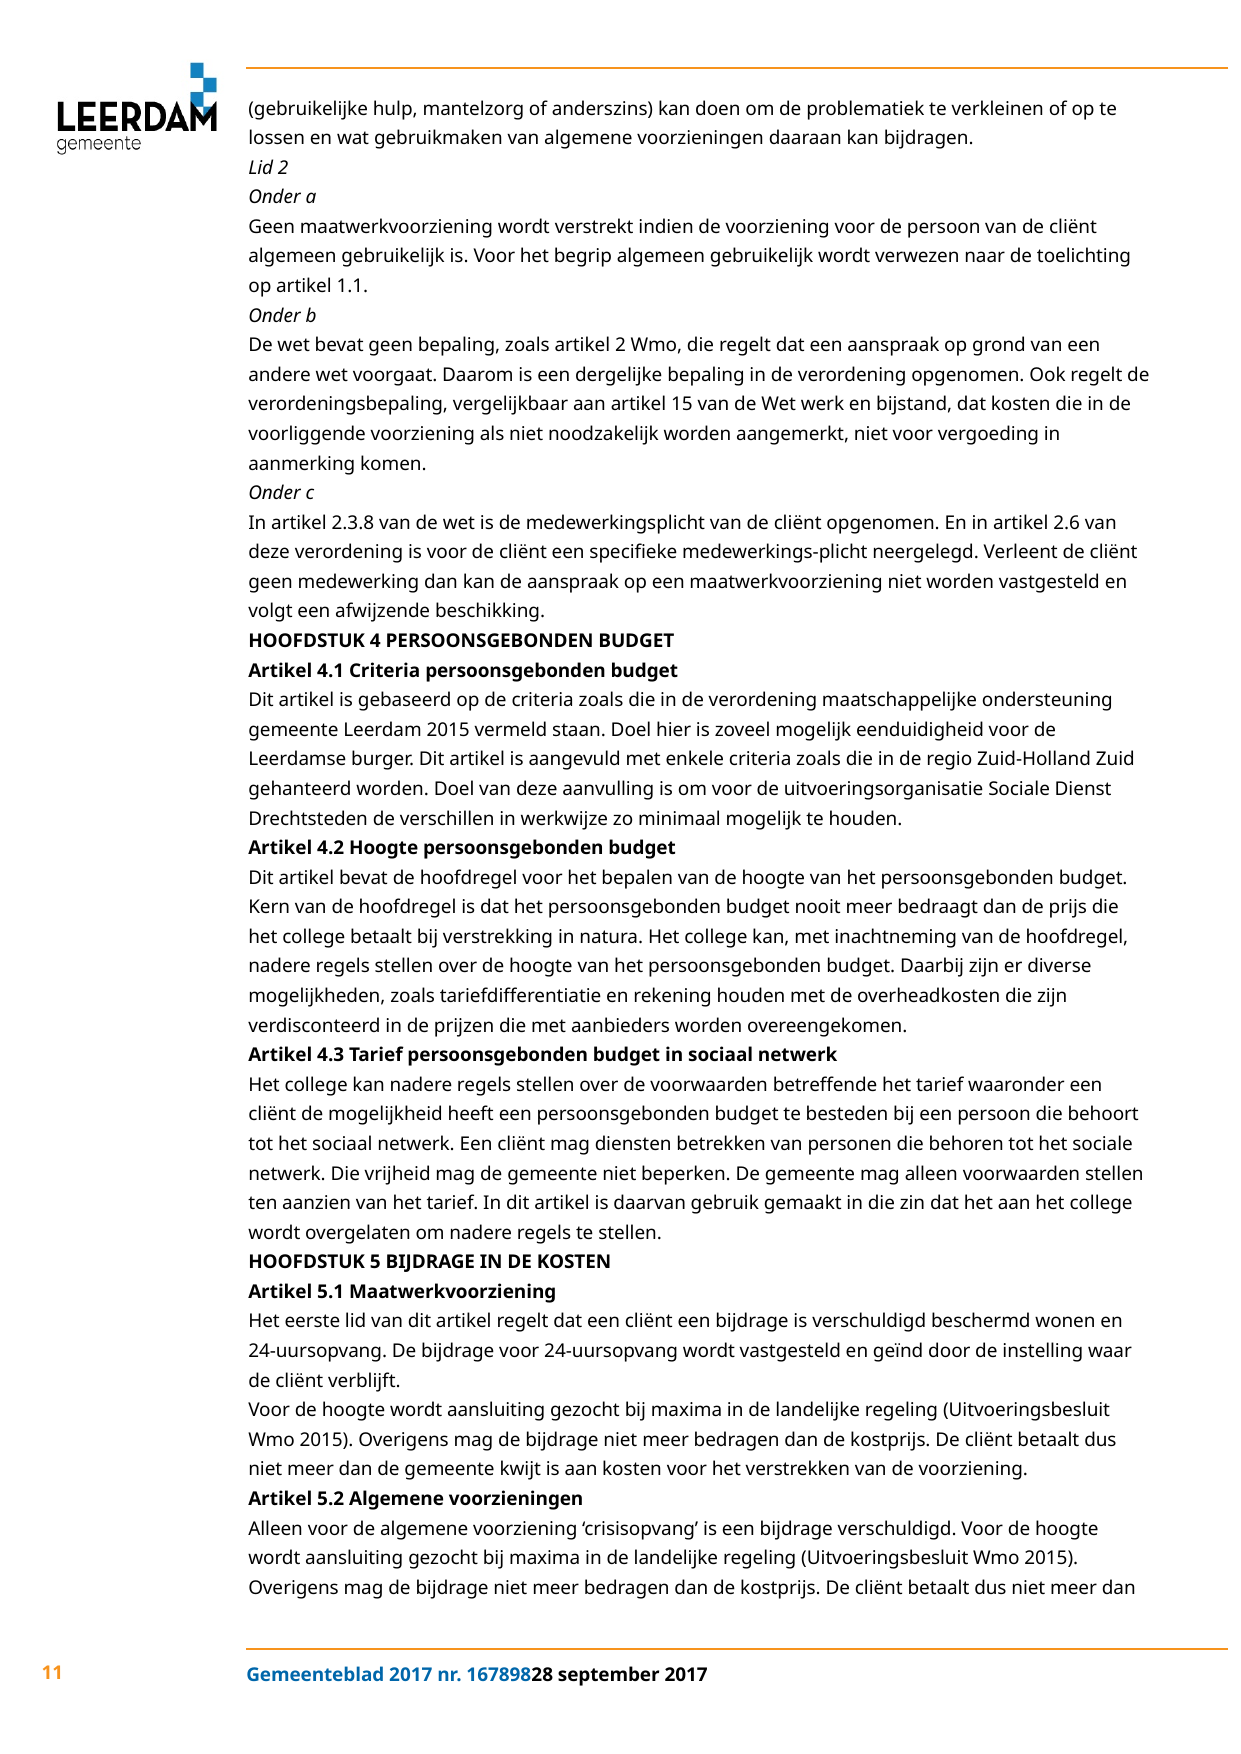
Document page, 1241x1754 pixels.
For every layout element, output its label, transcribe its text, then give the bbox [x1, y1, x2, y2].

text (gebruikelijke hulp, mantelzorg of anderszins) kan doen om de problematiek te verkleinen of op te lossen en wat gebruikmaken van algemene voorzieningen daaraan kan bijdragen. [248, 95, 1152, 150]
picture [41, 47, 231, 172]
text Dit artikel bevat de hoofdregel voor het bepalen van de hoogte van het persoonsgebonden budget. Kern van de hoofdregel is dat het persoonsgebonden budget nooit meer bedraagt dan de prijs die het college betaalt bij verstrekking in natura. Het college kan, met inachtneming van de hoofdregel, nadere regels stellen over de hoogte van het persoonsgebonden budget. Daarbij zijn er diverse mogelijkheden, zoals tariefdifferentiatie en rekening houden met de overheadkosten die zijn verdisconteerd in de prijzen die met aanbieders worden overeengekomen. [248, 864, 1152, 1038]
text Onder a [248, 183, 1152, 209]
text Artikel 4.1 Criteria persoonsgebonden budget [248, 657, 1152, 683]
text HOOFDSTUK 4 PERSOONSGEBONDEN BUDGET [248, 627, 1152, 653]
text Onder b [248, 302, 1152, 328]
text Artikel 4.3 Tarief persoonsgebonden budget in sociaal netwerk [248, 1041, 1152, 1067]
text Lid 2 [248, 154, 1152, 180]
text Het eerste lid van dit artikel regelt dat een cliënt een bijdrage is verschuldigd beschermd wonen en 24-uursopvang. De bijdrage voor 24-uursopvang wordt vastgesteld en geïnd door de instelling waar de cliënt verblijft. [248, 1308, 1152, 1393]
text Geen maatwerkvoorziening wordt verstrekt indien de voorziening voor de persoon van de cliënt algemeen gebruikelijk is. Voor het begrip algemeen gebruikelijk wordt verwezen naar de toelichting op artikel 1.1. [248, 213, 1152, 298]
text Voor de hoogte wordt aansluiting gezocht bij maxima in de landelijke regeling (Uitvoeringsbesluit Wmo 2015). Overigens mag de bijdrage niet meer bedragen dan de kostprijs. De cliënt betaalt dus niet meer dan de gemeente kwijt is aan kosten voor het verstrekken van de voorziening. [248, 1396, 1152, 1481]
text Artikel 5.2 Algemene voorzieningen [248, 1485, 1152, 1511]
text HOOFDSTUK 5 BIJDRAGE IN DE KOSTEN [248, 1248, 1152, 1274]
text De wet bevat geen bepaling, zoals artikel 2 Wmo, die regelt dat een aanspraak op grond van een andere wet voorgaat. Daarom is een dergelijke bepaling in de verordening opgenomen. Ook regelt de verordeningsbepaling, vergelijkbaar aan artikel 15 van de Wet werk en bijstand, dat kosten die in de voorliggende voorziening als niet noodzakelijk worden aangemerkt, niet voor vergoeding in aanmerking komen. [248, 331, 1152, 476]
text Dit artikel is gebaseerd op de criteria zoals die in de verordening maatschappelijke ondersteuning gemeente Leerdam 2015 vermeld staan. Doel hier is zoveel mogelijk eenduidigheid voor de Leerdamse burger. Dit artikel is aangevuld met enkele criteria zoals die in de regio Zuid-Holland Zuid gehanteerd worden. Doel van deze aanvulling is om voor de uitvoeringsorganisatie Sociale Dienst Drechtsteden de verschillen in werkwijze zo minimaal mogelijk te houden. [248, 686, 1152, 831]
text Artikel 5.1 Maatwerkvoorziening [248, 1278, 1152, 1304]
text In artikel 2.3.8 van de wet is de medewerkingsplicht van de cliënt opgenomen. En in artikel 2.6 van deze verordening is voor de cliënt een specifieke medewerkings-plicht neergelegd. Verleent de cliënt geen medewerking dan kan de aanspraak op een maatwerkvoorziening niet worden vastgesteld en volgt een afwijzende beschikking. [248, 509, 1152, 623]
text Alleen voor de algemene voorziening ‘crisisopvang’ is een bijdrage verschuldigd. Voor de hoogte wordt aansluiting gezocht bij maxima in de landelijke regeling (Uitvoeringsbesluit Wmo 2015). Overigens mag de bijdrage niet meer bedragen dan de kostprijs. De cliënt betaalt dus niet meer dan [248, 1515, 1152, 1600]
text Artikel 4.2 Hoogte persoonsgebonden budget [248, 834, 1152, 860]
text Onder c [248, 479, 1152, 505]
text Het college kan nadere regels stellen over de voorwaarden betreffende het tarief waaronder een cliënt de mogelijkheid heeft een persoonsgebonden budget te besteden bij een persoon die behoort tot het sociaal netwerk. Een cliënt mag diensten betrekken van personen die behoren tot het sociale netwerk. Die vrijheid mag de gemeente niet beperken. De gemeente mag alleen voorwaarden stellen ten aanzien van het tarief. In dit artikel is daarvan gebruik gemaakt in die zin dat het aan het college wordt overgelaten om nadere regels te stellen. [248, 1071, 1152, 1245]
